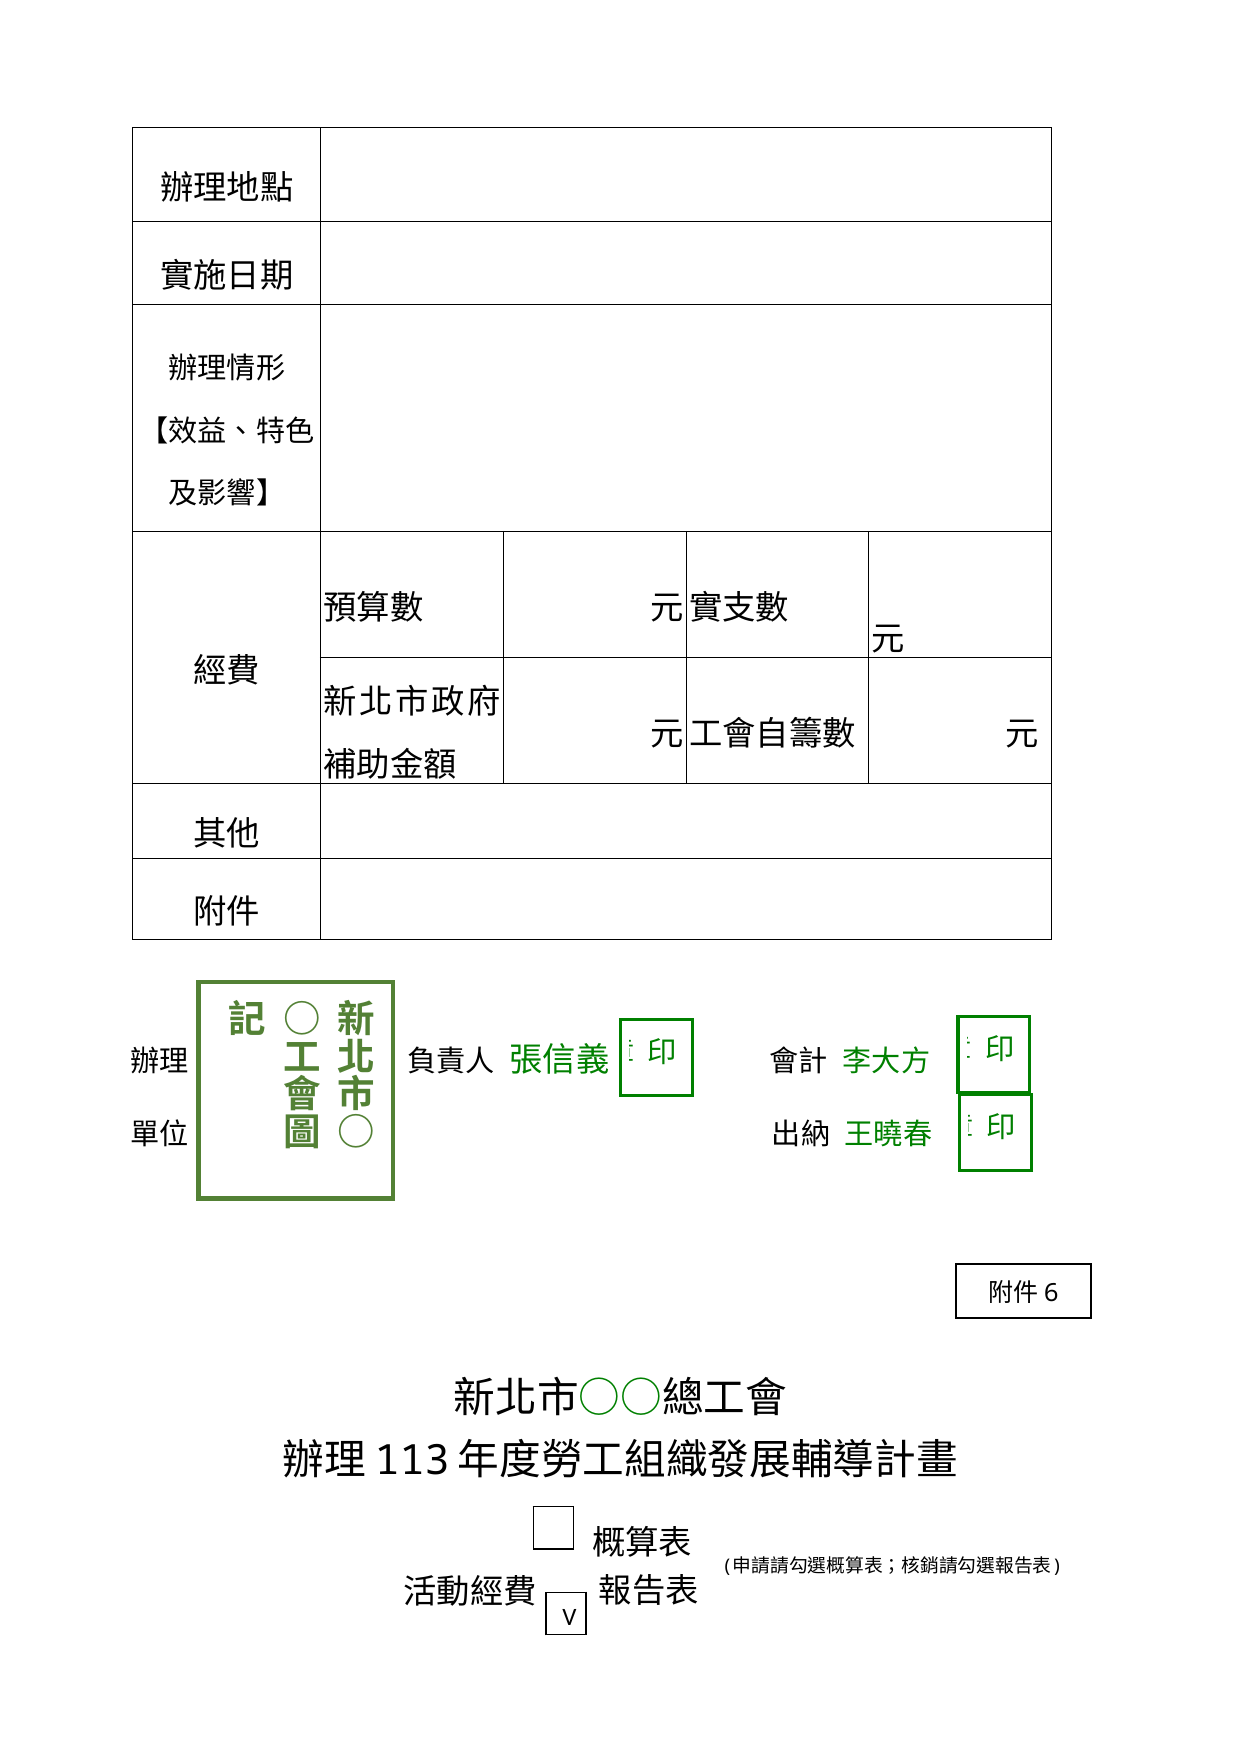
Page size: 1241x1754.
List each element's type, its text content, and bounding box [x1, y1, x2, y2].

table_cell 元 [869, 532, 1051, 657]
table_cell 預算數 [321, 532, 503, 657]
table_cell [321, 784, 1051, 858]
table_cell 實支數 [687, 532, 868, 657]
text 印章 [629, 1036, 683, 1079]
text 單位 出納 王曉春 [395, 1090, 958, 1153]
text 辦理113年度勞工組織發展輔導計畫 [130, 1415, 1110, 1478]
text 單位 出納 王曉春 [130, 1090, 196, 1153]
table_cell [321, 859, 1051, 939]
text 辦理 負責人 張信義 會計 李大方 [1031, 1015, 1110, 1078]
table_cell 其他 [133, 784, 320, 858]
table_cell 元 [869, 658, 1051, 783]
table_cell [321, 305, 1051, 531]
table_cell 新北市政府補助金額 [321, 658, 503, 783]
text 單位 出納 王曉春 [1031, 1090, 1110, 1153]
table_cell 辦理情形 【效益、特色及影響】 [133, 305, 320, 531]
table_cell 附件 [133, 859, 320, 939]
table_cell 工會自籌數 [687, 658, 868, 783]
text 附件6 [971, 1272, 1075, 1308]
table_cell [321, 128, 1051, 221]
table_header 活動經費 [386, 1516, 547, 1613]
text 印章 [967, 1033, 1021, 1076]
table_cell [321, 222, 1051, 304]
text 辦理 負責人 張信義 會計 李大方 [622, 1021, 691, 1094]
table_cell 元 [504, 532, 686, 657]
table_cell 實施日期 [133, 222, 320, 304]
text 印章 [969, 1111, 1022, 1154]
table_header (申請請勾選概算表；核銷請勾選報告表) [710, 1516, 1078, 1613]
text 辦理 負責人 張信義 會計 李大方 [130, 1015, 196, 1078]
text 新北市○○工會圖記 [221, 999, 383, 1181]
table_cell 辦理地點 [133, 128, 320, 221]
table_cell 報告表 [548, 1564, 710, 1613]
text 新北市○○總工會 [130, 1353, 1110, 1415]
text 辦理 負責人 張信義 會計 李大方 [395, 1015, 956, 1078]
table_header 概算表 [548, 1516, 710, 1564]
table_cell 經費 [133, 532, 320, 783]
text 單位 出納 王曉春 [961, 1096, 1030, 1169]
table_header 活動經費 [547, 1593, 585, 1634]
table_cell 元 [504, 658, 686, 783]
